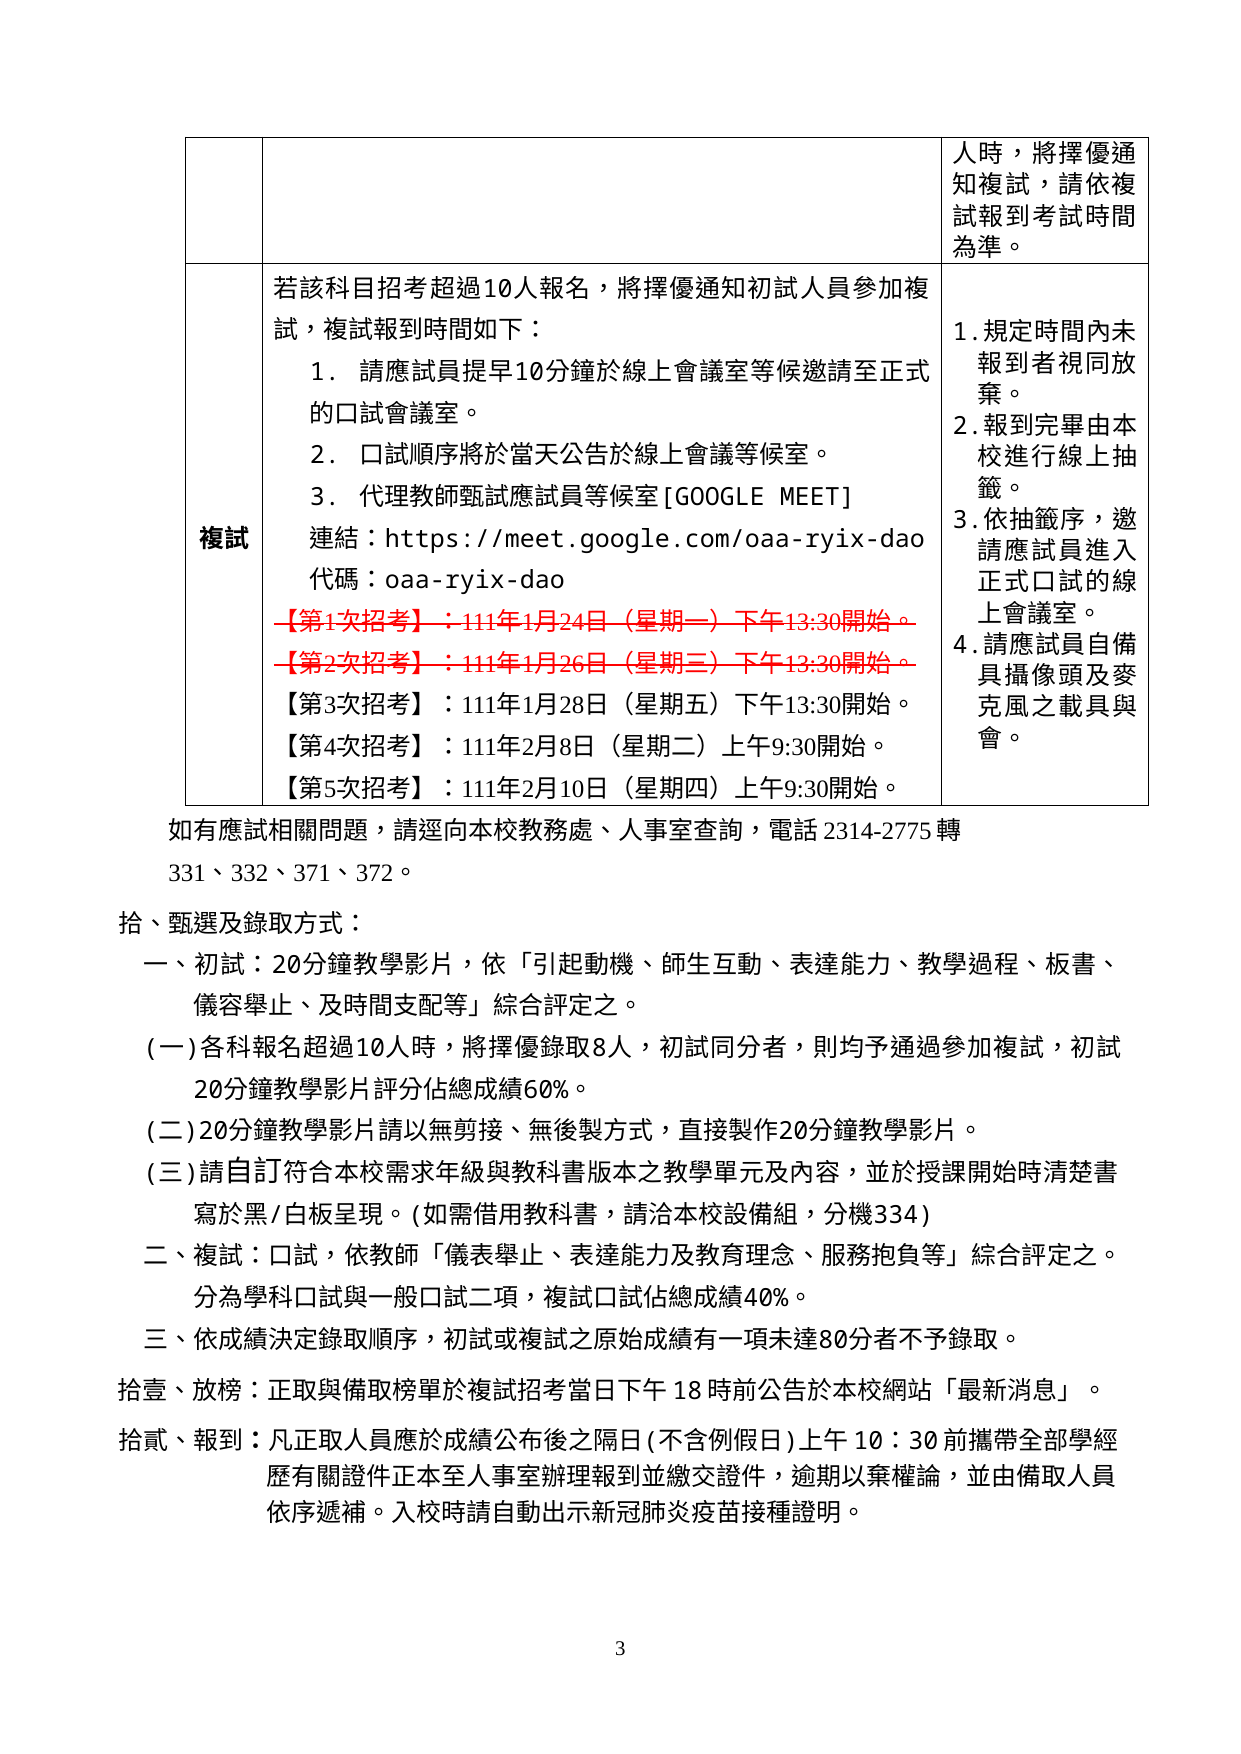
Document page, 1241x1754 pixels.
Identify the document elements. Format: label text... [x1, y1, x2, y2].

table_cell 人時，將擇優通知複試，請依複試報到考試時間為準。 [942, 138, 1148, 263]
text (三)請自訂符合本校需求年級與教科書版本之教學單元及內容，並於授課開始時清楚書寫於黑/白板呈現。(如需借用教科書，請洽本校設備組，分機334) [143, 1148, 1122, 1231]
table_cell [263, 138, 941, 263]
text 二、複試：口試，依教師「儀表舉止、表達能力及教育理念、服務抱負等」綜合評定之。分為學科口試與一般口試二項，複試口試佔總成績40%。 [143, 1231, 1122, 1315]
text 拾、甄選及錄取方式： [118, 903, 1122, 940]
text 一、初試：20分鐘教學影片，依「引起動機、師生互動、表達能力、教學過程、板書、儀容舉止、及時間支配等」綜合評定之。 [143, 940, 1122, 1023]
table_cell 複試 [186, 264, 262, 805]
text (二)20分鐘教學影片請以無剪接、無後製方式，直接製作20分鐘教學影片。 [143, 1106, 1122, 1148]
text (一)各科報名超過10人時，將擇優錄取8人，初試同分者，則均予通過參加複試，初試20分鐘教學影片評分佔總成績60%。 [143, 1023, 1122, 1106]
table_cell 1.規定時間內未報到者視同放棄。 2.報到完畢由本校進行線上抽籤。 3.依抽籤序，邀請應試員進入正式口試的線上會議室。 4.請應試員自備具攝像頭及麥克風之載具與會。 [942, 264, 1148, 805]
text 拾壹、放榜：正取與備取榜單於複試招考當日下午18時前公告於本校網站「最新消息」。 [117, 1370, 1122, 1406]
text 三、依成績決定錄取順序，初試或複試之原始成績有一項未達80分者不予錄取。 [143, 1315, 1122, 1356]
text 拾貳、報到：凡正取人員應於成績公布後之隔日(不含例假日)上午10：30前攜帶全部學經歷有關證件正本至人事室辦理報到並繳交證件，逾期以棄權論，並由備取人員依序遞補。入校時請自動出示新冠肺炎疫苗接種證明。 [118, 1420, 1122, 1529]
text 如有應試相關問題，請逕向本校教務處、人事室查詢，電話2314-2775轉331、332、371、372。 [168, 806, 1122, 890]
table_cell 若該科目招考超過10人報名，將擇優通知初試人員參加複試，複試報到時間如下： 請應試員提早10分鐘於線上會議室等候邀請至正式的口試會議室。 口試順序將於當天公告於線上會議等候室。 代理教師甄試應試員等候室[GOOGLE MEET] 連結：https://meet.google.com/oaa-ryix-dao 代碼：oaa-ryix-dao 【第1次招考】：111年1月24日（星期一）下午13:30開始。 【第2次招考】：111年1月26日（星期三）下午13:30開始。 【第3次招考】：111年1月28日（星期五）下午13:30開始。 【第4次招考】：111年2月8日（星期二）上午9:30開始。 【第5次招考】：111年2月10日（星期四）上午9:30開始。 [263, 264, 941, 805]
table_cell [186, 138, 262, 263]
